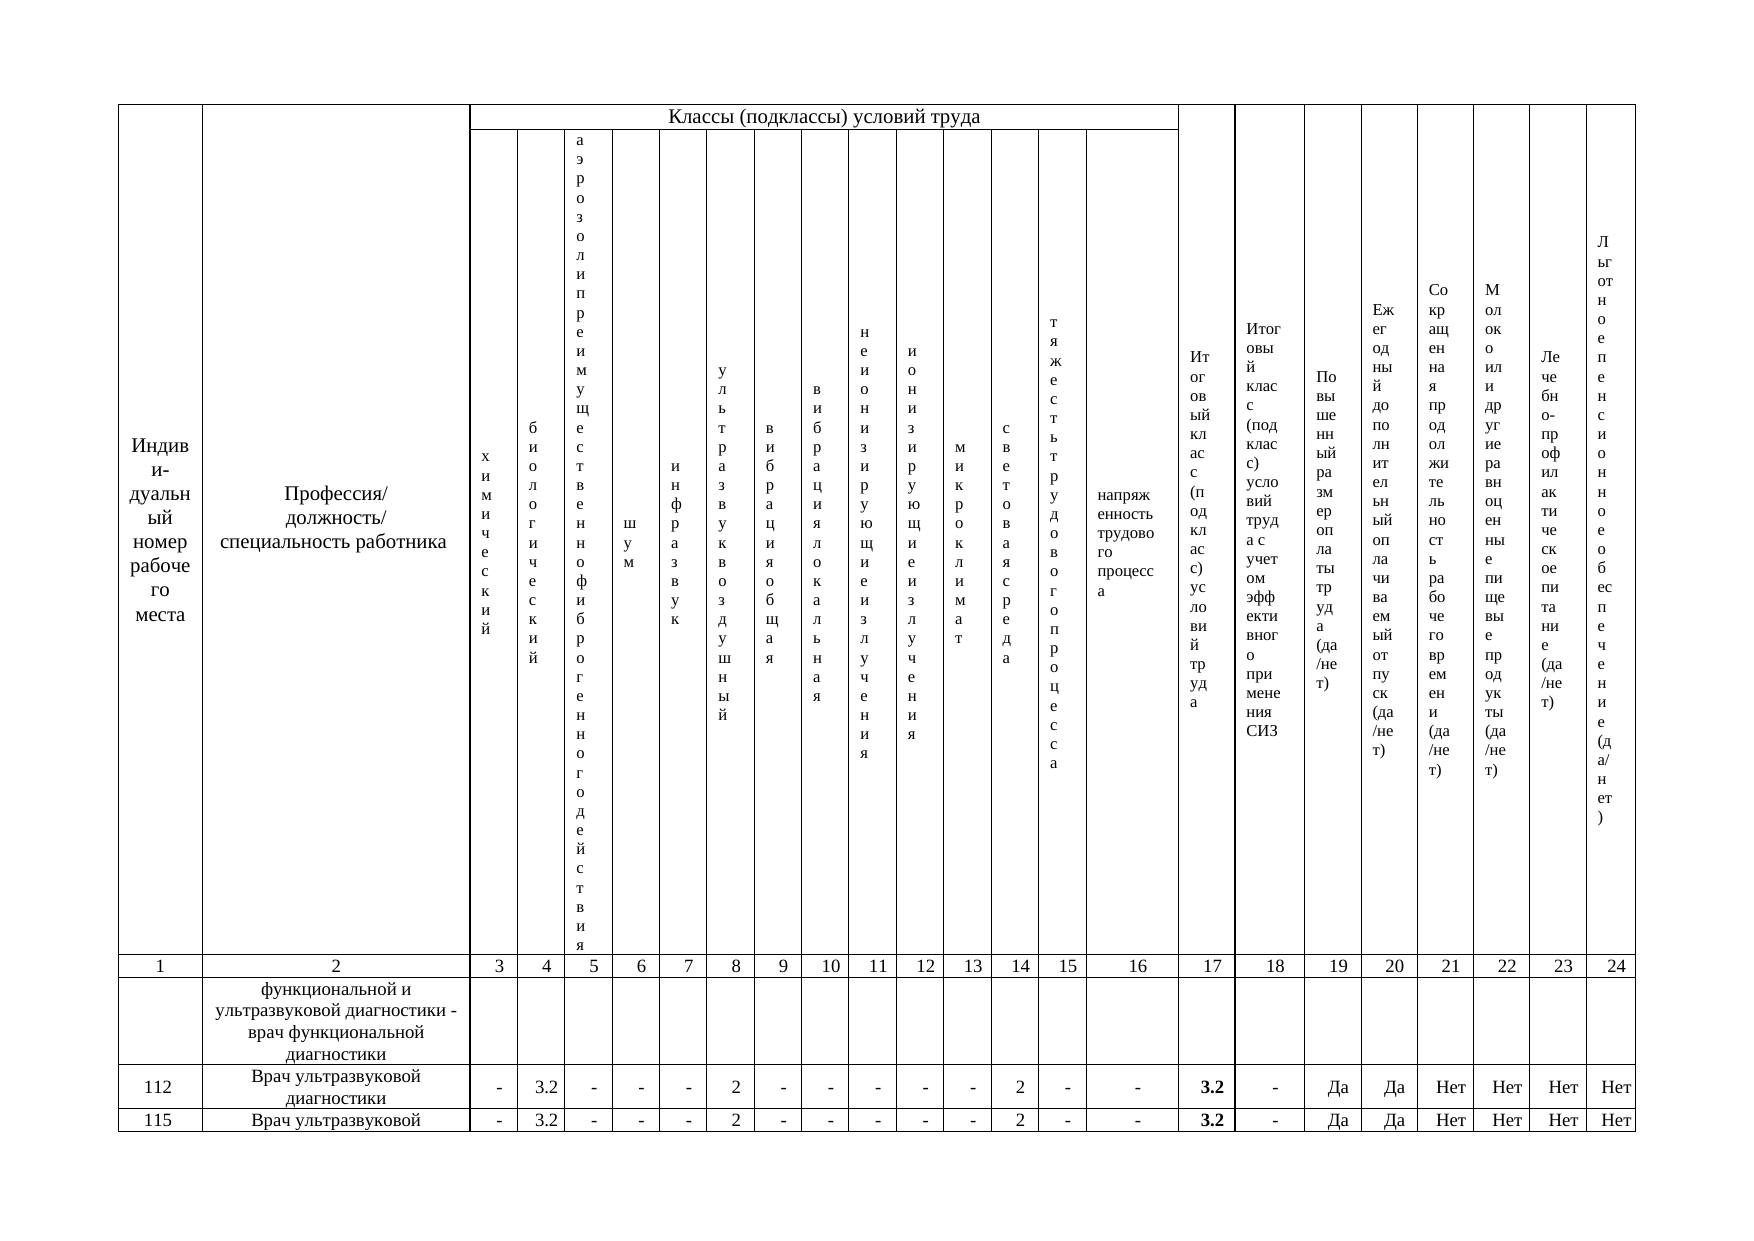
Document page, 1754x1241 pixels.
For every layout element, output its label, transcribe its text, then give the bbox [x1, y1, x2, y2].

table_cell - [1236, 1065, 1304, 1108]
table_cell - [1087, 978, 1178, 1064]
table_header Повышенный размер оплаты труда (да/нет) [1305, 105, 1361, 954]
table_cell 5 [565, 955, 612, 977]
table_cell функциональной и ультразвуковой диагностики - врач функциональной диагностики [203, 978, 469, 1064]
table_cell 2 [707, 1109, 754, 1131]
table_cell [1305, 978, 1361, 1064]
table_cell 11 [849, 955, 896, 977]
table_cell 1 [119, 955, 202, 977]
table_cell 3.2 [1179, 1109, 1234, 1131]
table_header Индиви­дуальный номер рабочего места [119, 105, 202, 954]
table_cell Нет [1530, 1109, 1586, 1131]
table_cell [1587, 978, 1635, 1064]
table_cell Да [1305, 1109, 1361, 1131]
table_cell [1418, 978, 1473, 1064]
table_cell - [897, 1065, 943, 1108]
table_cell [1474, 978, 1529, 1064]
table_cell - [660, 1109, 706, 1131]
table_cell 21 [1418, 955, 1473, 977]
table_cell 22 [1474, 955, 1529, 977]
table_cell Да [1362, 1065, 1417, 1108]
table_cell 115 [119, 1109, 202, 1131]
table_cell химический [471, 130, 517, 954]
table_cell 19 [1305, 955, 1361, 977]
table_header Сокращенная продолжительность рабочего времени (да/нет) [1418, 105, 1473, 954]
table_cell Нет [1418, 1109, 1473, 1131]
table_cell вибрация локальная [802, 130, 848, 954]
table_cell - [944, 1109, 991, 1131]
table_cell - [1236, 1109, 1304, 1131]
table_cell - [802, 978, 848, 1064]
table_cell 2 [203, 955, 469, 977]
table_cell световая среда [992, 130, 1038, 954]
table_cell микроклимат [944, 130, 991, 954]
table_cell - [707, 978, 754, 1064]
table_header Итоговый класс (подкласс) условий труда с учетом эффективного применения СИЗ [1236, 105, 1304, 954]
table_header Молоко или другие равноценные пищевые продукты (да/нет) [1474, 105, 1529, 954]
table_header Льготное пенсионное обеспечение (да/нет) [1587, 105, 1635, 954]
table_cell - [660, 1065, 706, 1108]
table_cell Нет [1474, 1065, 1529, 1108]
table_cell - [471, 978, 517, 1064]
table_cell - [1087, 1065, 1178, 1108]
table_cell - [613, 978, 659, 1064]
table_cell - [1087, 1109, 1178, 1131]
table_cell Врач ультразвуковой [203, 1109, 469, 1131]
table_cell 3.2 [1179, 1065, 1234, 1108]
table_header Лечебно-профилактическое питание (да/нет) [1530, 105, 1586, 954]
table_cell 2 [992, 1109, 1038, 1131]
table_cell Нет [1587, 1109, 1635, 1131]
table_cell 24 [1587, 955, 1635, 977]
table_cell 20 [1362, 955, 1417, 977]
table_cell 13 [944, 955, 991, 977]
table_cell 9 [755, 955, 801, 977]
table_cell [518, 978, 564, 1064]
table_cell - [1039, 1109, 1086, 1131]
table_cell - [802, 1109, 848, 1131]
table_cell Нет [1587, 1065, 1635, 1108]
table_cell ионизирующие излучения [897, 130, 943, 954]
table_cell - [565, 1065, 612, 1108]
table_cell - [897, 1109, 943, 1131]
table_cell 23 [1530, 955, 1586, 977]
table_cell [1179, 978, 1234, 1064]
table_cell - [849, 1109, 896, 1131]
table_cell - [755, 1109, 801, 1131]
table_cell Врач ультразвуковой диагностики [203, 1065, 469, 1108]
table_cell - [849, 1065, 896, 1108]
table_cell ультразвук воздушный [707, 130, 754, 954]
table_cell - [802, 1065, 848, 1108]
table_cell [992, 978, 1038, 1064]
table_cell 17 [1179, 955, 1234, 977]
table_cell - [471, 1109, 517, 1131]
table_cell - [565, 1109, 612, 1131]
table_cell шум [613, 130, 659, 954]
table_header Профессия/ должность/ специальность работника [203, 105, 469, 954]
table_cell Да [1305, 1065, 1361, 1108]
table_cell 3.2 [518, 1065, 564, 1108]
table_cell - [565, 978, 612, 1064]
table_cell - [755, 978, 801, 1064]
table_cell тяжесть трудового процесса [1039, 130, 1086, 954]
table_cell 14 [992, 955, 1038, 977]
table_cell - [944, 978, 991, 1064]
table_cell Да [1362, 1109, 1417, 1131]
table_cell аэрозоли преимущественно фиброгенного действия [565, 130, 612, 954]
table_cell - [755, 1065, 801, 1108]
table_cell 3 [471, 955, 517, 977]
table_header Итоговый класс (подкласс) условий труда [1179, 105, 1234, 954]
table_cell инфразвук [660, 130, 706, 954]
table_cell Нет [1418, 1065, 1473, 1108]
table_header Ежегодный дополнительный оплачиваемый отпуск (да/нет) [1362, 105, 1417, 954]
table_cell 8 [707, 955, 754, 977]
table_cell 6 [613, 955, 659, 977]
table_cell 112 [119, 1065, 202, 1108]
table_cell 2 [707, 1065, 754, 1108]
table_cell 3.2 [518, 1109, 564, 1131]
table_cell 2 [992, 1065, 1038, 1108]
table_cell вибрация общая [755, 130, 801, 954]
table_cell Нет [1530, 1065, 1586, 1108]
table_cell 15 [1039, 955, 1086, 977]
table_cell - [849, 978, 896, 1064]
table_cell - [471, 1065, 517, 1108]
table_cell [119, 978, 202, 1064]
table_cell Нет [1474, 1109, 1529, 1131]
table_cell [1362, 978, 1417, 1064]
table_cell 10 [802, 955, 848, 977]
table_cell 4 [518, 955, 564, 977]
table_cell - [1039, 978, 1086, 1064]
table_cell биологический [518, 130, 564, 954]
table_cell 18 [1236, 955, 1304, 977]
table_cell 12 [897, 955, 943, 977]
table_cell 7 [660, 955, 706, 977]
table_cell - [613, 1065, 659, 1108]
table_cell напряженность трудового процесса [1087, 130, 1178, 954]
table_cell - [613, 1109, 659, 1131]
table_cell - [944, 1065, 991, 1108]
table_cell [1530, 978, 1586, 1064]
table_cell - [897, 978, 943, 1064]
table_cell - [1039, 1065, 1086, 1108]
table_cell - [660, 978, 706, 1064]
table_cell 16 [1087, 955, 1178, 977]
table_cell - [1236, 978, 1304, 1064]
table_header Классы (подклассы) условий труда [471, 105, 1178, 129]
table_cell неионизирующие излучения [849, 130, 896, 954]
